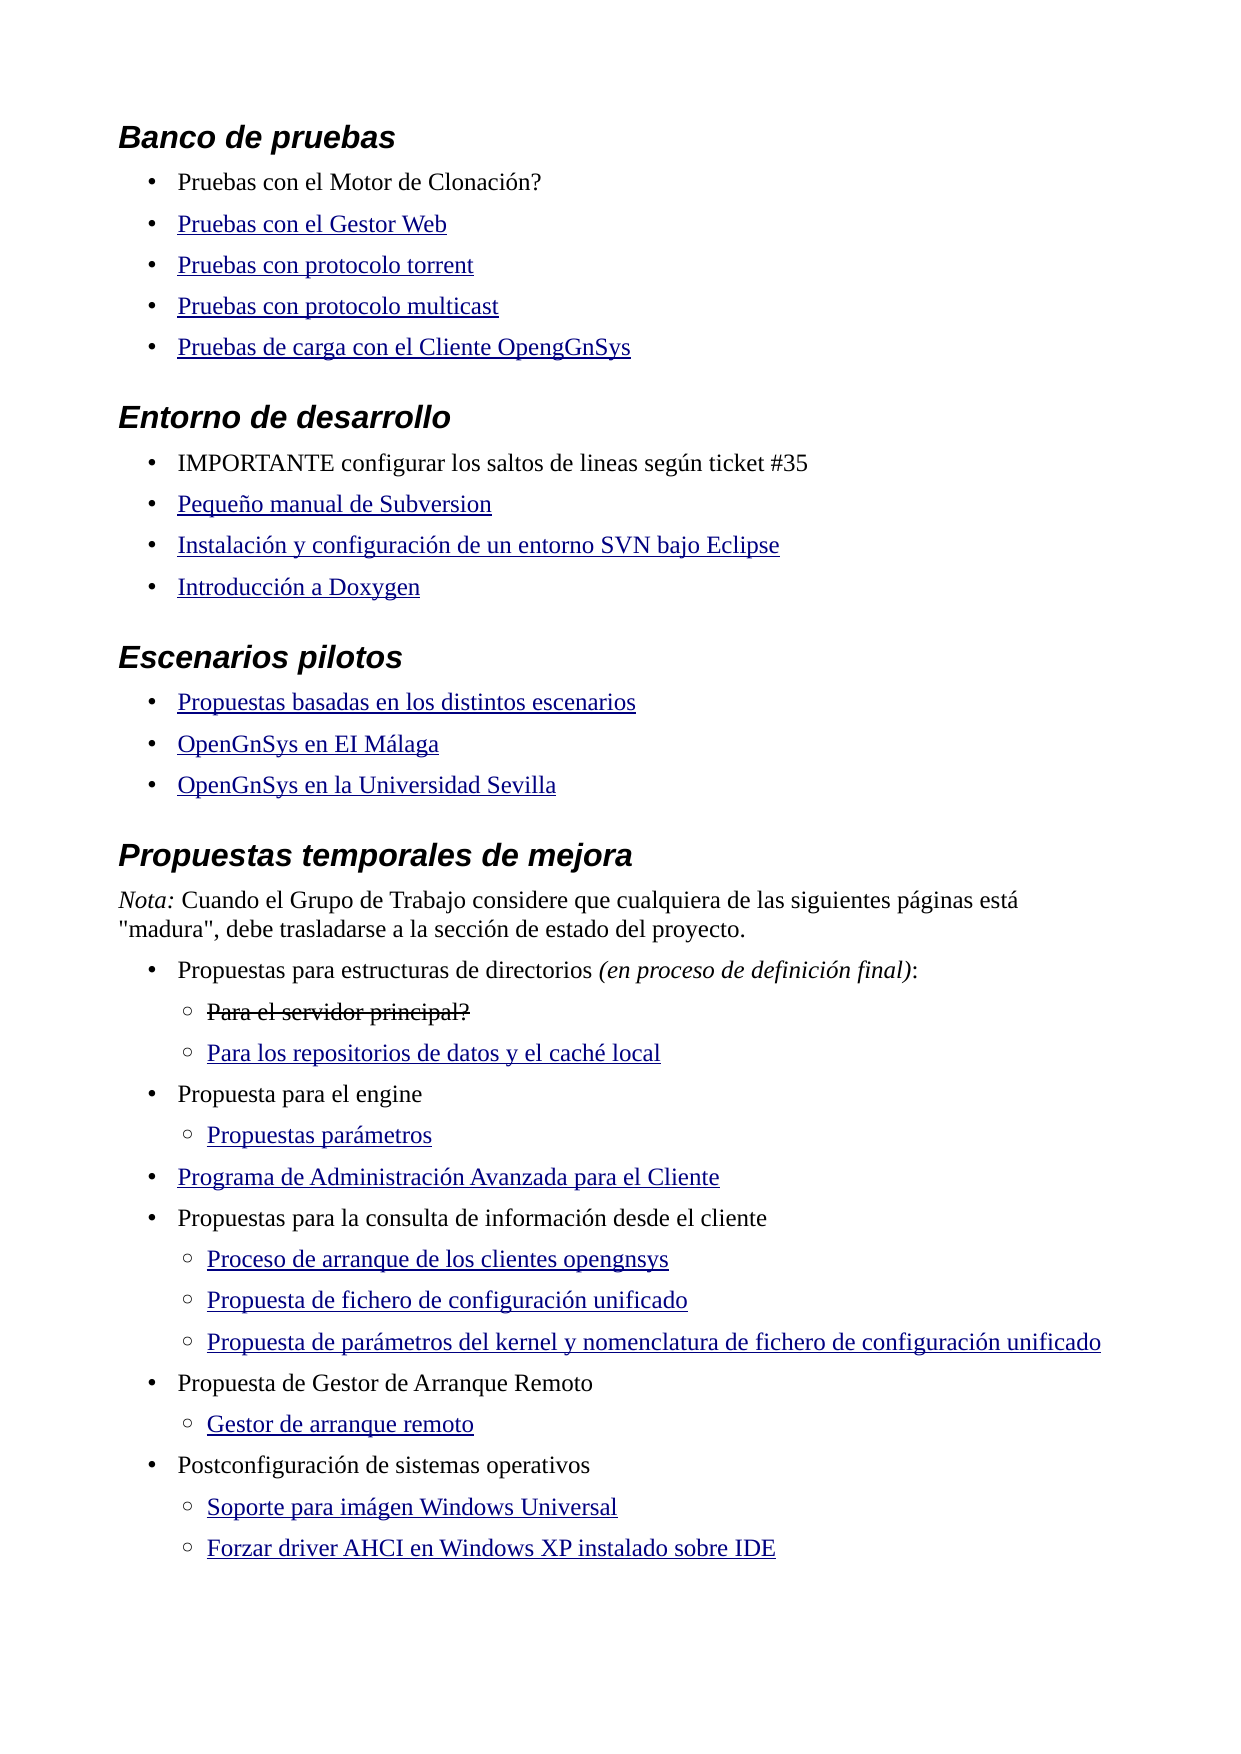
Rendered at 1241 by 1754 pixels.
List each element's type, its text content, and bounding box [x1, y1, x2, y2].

list Pruebas de carga con el Cliente OpengGnSys [148, 332, 1122, 361]
list Programa de Administración Avanzada para el Cliente [148, 1162, 1122, 1191]
list Propuesta para el engine [148, 1079, 1122, 1108]
list Propuestas para la consulta de información desde el cliente [148, 1203, 1122, 1232]
list ​Pequeño manual de Subversion [148, 489, 1122, 518]
list Propuestas basadas en los distintos escenarios [148, 687, 1122, 716]
subtitle Propuestas temporales de mejora [118, 836, 1122, 873]
list Soporte para imágen Windows Universal [177, 1492, 1122, 1521]
subtitle Escenarios pilotos [118, 638, 1122, 675]
list Para el servidor principal? [177, 997, 1122, 1026]
list Pruebas con protocolo torrent [148, 250, 1122, 279]
list Pruebas con el Motor de Clonación? [148, 167, 1122, 196]
list OpenGnSys en EI Málaga [148, 729, 1122, 757]
subtitle Entorno de desarrollo [118, 399, 1122, 436]
list Introducción a Doxygen [148, 572, 1122, 601]
list Propuesta de fichero de configuración unificado [177, 1286, 1122, 1314]
list Para los repositorios de datos y el caché local [177, 1038, 1122, 1067]
list ​Forzar driver AHCI en Windows XP instalado sobre IDE [177, 1533, 1122, 1562]
text Nota: Cuando el Grupo de Trabajo considere que cualquiera de las siguientes páginas está "madura", debe trasladarse a la sección de estado del proyecto. [118, 886, 1122, 943]
list IMPORTANTE configurar los saltos de lineas según ticket #35 [148, 448, 1122, 477]
list Propuestas parámetros [177, 1121, 1122, 1149]
list Pruebas con protocolo multicast [148, 291, 1122, 320]
list Propuesta de parámetros del kernel y nomenclatura de fichero de configuración unificado [177, 1327, 1122, 1356]
list Propuesta de Gestor de Arranque Remoto [148, 1368, 1122, 1397]
list Proceso de arranque de los clientes opengnsys [177, 1244, 1122, 1273]
list Propuestas para estructuras de directorios (en proceso de definición final): [148, 956, 1122, 984]
list Instalación y configuración de un entorno SVN bajo Eclipse [148, 531, 1122, 559]
list OpenGnSys en la Universidad Sevilla [148, 770, 1122, 799]
list Postconfiguración de sistemas operativos [148, 1451, 1122, 1479]
subtitle Banco de pruebas [118, 118, 1122, 155]
list Pruebas con el Gestor Web [148, 209, 1122, 237]
list Gestor de arranque remoto [177, 1409, 1122, 1438]
